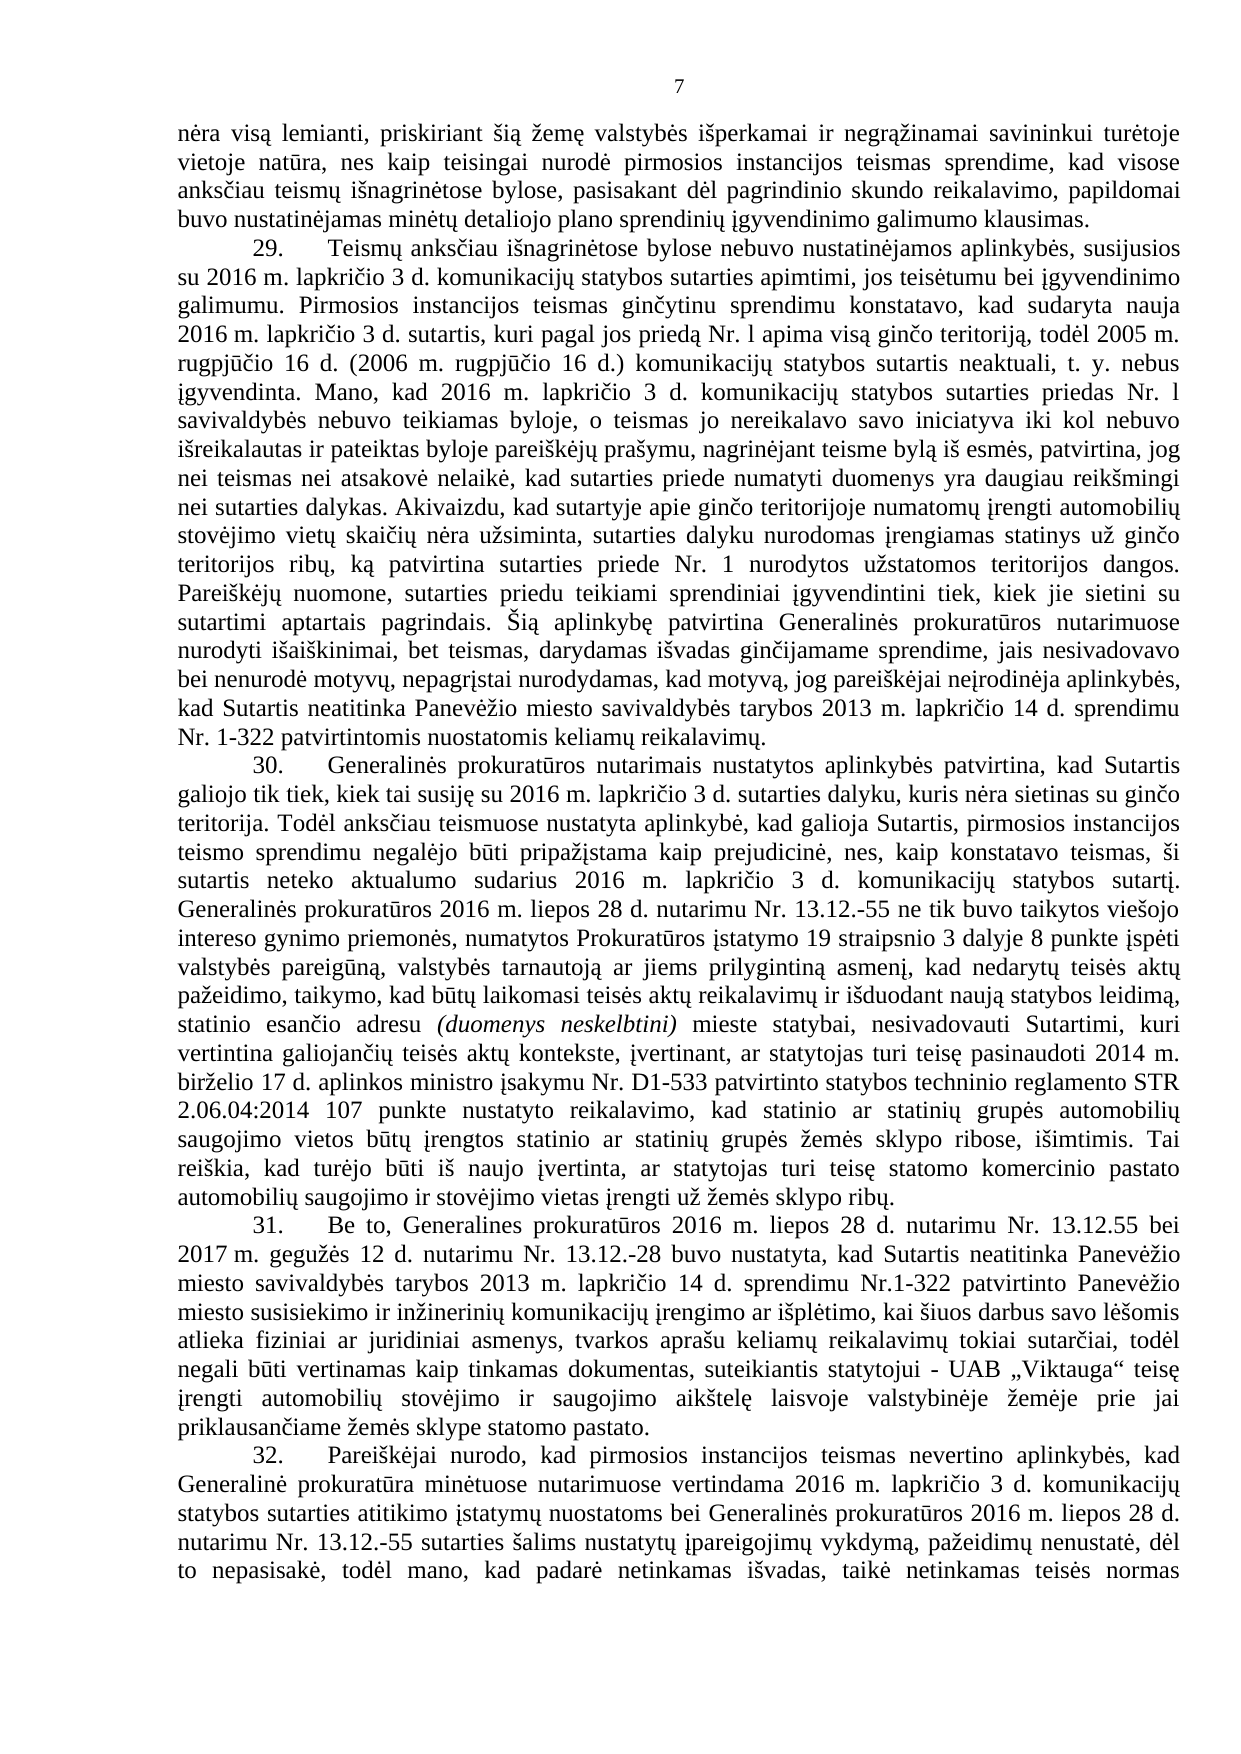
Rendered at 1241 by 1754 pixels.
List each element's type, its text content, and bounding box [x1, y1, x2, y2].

text 31. Be to, Generalines prokuratūros 2016 m. liepos 28 d. nutarimu Nr. 13.12.55 bei 2017 m. gegužės 12 d. nutarimu Nr. 13.12.-28 buvo nustatyta, kad Sutartis neatitinka Panevėžio miesto savivaldybės tarybos 2013 m. lapkričio 14 d. sprendimu Nr.1-322 patvirtinto Panevėžio miesto susisiekimo ir inžinerinių komunikacijų įrengimo ar išplėtimo, kai šiuos darbus savo lėšomis atlieka fiziniai ar juridiniai asmenys, tvarkos aprašu keliamų reikalavimų tokiai sutarčiai, todėl negali būti vertinamas kaip tinkamas dokumentas, suteikiantis statytojui - UAB „Viktauga“ teisę įrengti automobilių stovėjimo ir saugojimo aikštelę laisvoje valstybinėje žemėje prie jai priklausančiame žemės sklype statomo pastato. [177, 1211, 1181, 1441]
text 29. Teismų anksčiau išnagrinėtose bylose nebuvo nustatinėjamos aplinkybės, susijusios su 2016 m. lapkričio 3 d. komunikacijų statybos sutarties apimtimi, jos teisėtumu bei įgyvendinimo galimumu. Pirmosios instancijos teismas ginčytinu sprendimu konstatavo, kad sudaryta nauja 2016 m. lapkričio 3 d. sutartis, kuri pagal jos priedą Nr. l apima visą ginčo teritoriją, todėl 2005 m. rugpjūčio 16 d. (2006 m. rugpjūčio 16 d.) komunikacijų statybos sutartis neaktuali, t. y. nebus įgyvendinta. Mano, kad 2016 m. lapkričio 3 d. komunikacijų statybos sutarties priedas Nr. l savivaldybės nebuvo teikiamas byloje, o teismas jo nereikalavo savo iniciatyva iki kol nebuvo išreikalautas ir pateiktas byloje pareiškėjų prašymu, nagrinėjant teisme bylą iš esmės, patvirtina, jog nei teismas nei atsakovė nelaikė, kad sutarties priede numatyti duomenys yra daugiau reikšmingi nei sutarties dalykas. Akivaizdu, kad sutartyje apie ginčo teritorijoje numatomų įrengti automobilių stovėjimo vietų skaičių nėra užsiminta, sutarties dalyku nurodomas įrengiamas statinys už ginčo teritorijos ribų, ką patvirtina sutarties priede Nr. 1 nurodytos užstatomos teritorijos dangos. Pareiškėjų nuomone, sutarties priedu teikiami sprendiniai įgyvendintini tiek, kiek jie sietini su sutartimi aptartais pagrindais. Šią aplinkybę patvirtina Generalinės prokuratūros nutarimuose nurodyti išaiškinimai, bet teismas, darydamas išvadas ginčijamame sprendime, jais nesivadovavo bei nenurodė motyvų, nepagrįstai nurodydamas, kad motyvą, jog pareiškėjai neįrodinėja aplinkybės, kad Sutartis neatitinka Panevėžio miesto savivaldybės tarybos 2013 m. lapkričio 14 d. sprendimu Nr. 1-322 patvirtintomis nuostatomis keliamų reikalavimų. [177, 233, 1181, 751]
text nėra visą lemianti, priskiriant šią žemę valstybės išperkamai ir negrąžinamai savininkui turėtoje vietoje natūra, nes kaip teisingai nurodė pirmosios instancijos teismas sprendime, kad visose anksčiau teismų išnagrinėtose bylose, pasisakant dėl pagrindinio skundo reikalavimo, papildomai buvo nustatinėjamas minėtų detaliojo plano sprendinių įgyvendinimo galimumo klausimas. [177, 118, 1181, 233]
text 32. Pareiškėjai nurodo, kad pirmosios instancijos teismas nevertino aplinkybės, kad Generalinė prokuratūra minėtuose nutarimuose vertindama 2016 m. lapkričio 3 d. komunikacijų statybos sutarties atitikimo įstatymų nuostatoms bei Generalinės prokuratūros 2016 m. liepos 28 d. nutarimu Nr. 13.12.-55 sutarties šalims nustatytų įpareigojimų vykdymą, pažeidimų nenustatė, dėl to nepasisakė, todėl mano, kad padarė netinkamas išvadas, taikė netinkamas teisės normas [177, 1441, 1181, 1584]
text 30. Generalinės prokuratūros nutarimais nustatytos aplinkybės patvirtina, kad Sutartis galiojo tik tiek, kiek tai susiję su 2016 m. lapkričio 3 d. sutarties dalyku, kuris nėra sietinas su ginčo teritorija. Todėl anksčiau teismuose nustatyta aplinkybė, kad galioja Sutartis, pirmosios instancijos teismo sprendimu negalėjo būti pripažįstama kaip prejudicinė, nes, kaip konstatavo teismas, ši sutartis neteko aktualumo sudarius 2016 m. lapkričio 3 d. komunikacijų statybos sutartį. Generalinės prokuratūros 2016 m. liepos 28 d. nutarimu Nr. 13.12.-55 ne tik buvo taikytos viešojo intereso gynimo priemonės, numatytos Prokuratūros įstatymo 19 straipsnio 3 dalyje 8 punkte įspėti valstybės pareigūną, valstybės tarnautoją ar jiems prilygintiną asmenį, kad nedarytų teisės aktų pažeidimo, taikymo, kad būtų laikomasi teisės aktų reikalavimų ir išduodant naują statybos leidimą, statinio esančio adresu (duomenys neskelbtini) mieste statybai, nesivadovauti Sutartimi, kuri vertintina galiojančių teisės aktų kontekste, įvertinant, ar statytojas turi teisę pasinaudoti 2014 m. birželio 17 d. aplinkos ministro įsakymu Nr. D1-533 patvirtinto statybos techninio reglamento STR 2.06.04:2014 107 punkte nustatyto reikalavimo, kad statinio ar statinių grupės automobilių saugojimo vietos būtų įrengtos statinio ar statinių grupės žemės sklypo ribose, išimtimis. Tai reiškia, kad turėjo būti iš naujo įvertinta, ar statytojas turi teisę statomo komercinio pastato automobilių saugojimo ir stovėjimo vietas įrengti už žemės sklypo ribų. [177, 751, 1181, 1211]
